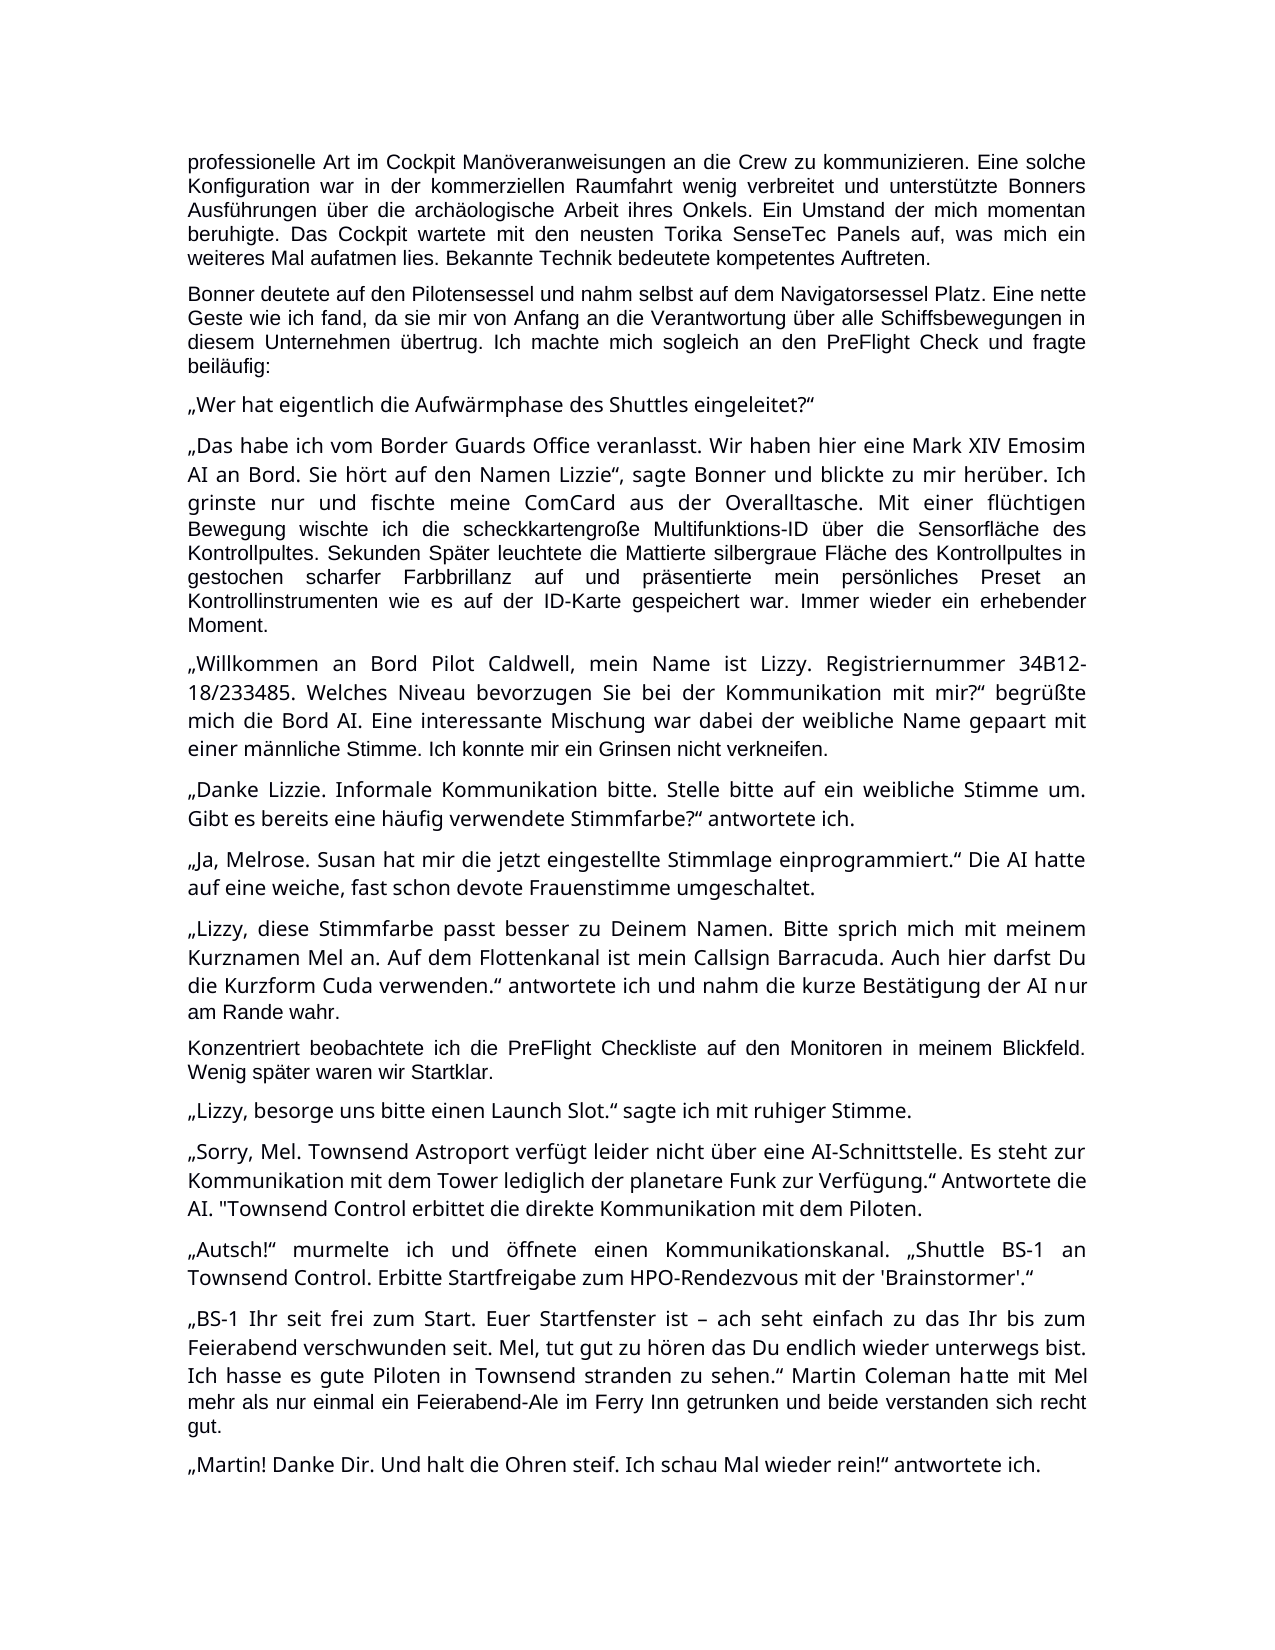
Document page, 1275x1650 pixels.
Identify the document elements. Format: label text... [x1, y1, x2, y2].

text „Autsch!“ murmelte ich und öffnete einen Kommunikationskanal. „Shuttle BS-1 an Townsend Control. Erbitte Startfreigabe zum HPO-Rendezvous mit der 'Brainstormer'.“ [187, 1235, 1087, 1292]
text „Martin! Danke Dir. Und halt die Ohren steif. Ich schau Mal wieder rein!“ antwortete ich. [187, 1450, 1087, 1479]
text „Lizzy, besorge uns bitte einen Launch Slot.“ sagte ich mit ruhiger Stimme. [187, 1096, 1087, 1125]
text „Willkommen an Bord Pilot Caldwell, mein Name ist Lizzy. Registriernummer 34B12-18/233485. Welches Niveau bevorzugen Sie bei der Kommunikation mit mir?“ begrüßte mich die Bord AI. Eine interessante Mischung war dabei der weibliche Name gepaart mit einer männliche Stimme. Ich konnte mir ein Grinsen nicht verkneifen. [187, 649, 1087, 763]
text „BS-1 Ihr seit frei zum Start. Euer Startfenster ist – ach seht einfach zu das Ihr bis zum Feierabend verschwunden seit. Mel, tut gut zu hören das Du endlich wieder unterwegs bist. Ich hasse es gute Piloten in Townsend stranden zu sehen.“ Martin Coleman hatte mit Mel mehr als nur einmal ein Feierabend-Ale im Ferry Inn getrunken und beide verstanden sich recht gut. [187, 1304, 1087, 1438]
text „Wer hat eigentlich die Aufwärmphase des Shuttles eingeleitet?“ [187, 391, 1087, 419]
text „Das habe ich vom Border Guards Office veranlasst. Wir haben hier eine Mark XIV Emosim AI an Bord. Sie hört auf den Namen Lizzie“, sagte Bonner und blickte zu mir herüber. Ich grinste nur und fischte meine ComCard aus der Overalltasche. Mit einer flüchtigen Bewegung wischte ich die scheckkartengroße Multifunktions-ID über die Sensorfläche des Kontrollpultes. Sekunden Später leuchtete die Mattierte silbergraue Fläche des Kontrollpultes in gestochen scharfer Farbbrillanz auf und präsentierte mein persönliches Preset an Kontrollinstrumenten wie es auf der ID-Karte gespeichert war. Immer wieder ein erhebender Moment. [187, 432, 1087, 637]
text Konzentriert beobachtete ich die PreFlight Checkliste auf den Monitoren in meinem Blickfeld. Wenig später waren wir Startklar. [187, 1036, 1087, 1084]
text „Lizzy, diese Stimmfarbe passt besser zu Deinem Namen. Bitte sprich mich mit meinem Kurznamen Mel an. Auf dem Flottenkanal ist mein Callsign Barracuda. Auch hier darfst Du die Kurzform Cuda verwenden.“ antwortete ich und nahm die kurze Bestätigung der AI nur am Rande wahr. [187, 914, 1087, 1023]
text professionelle Art im Cockpit Manöveranweisungen an die Crew zu kommunizieren. Eine solche Konfiguration war in der kommerziellen Raumfahrt wenig verbreitet und unterstützte Bonners Ausführungen über die archäologische Arbeit ihres Onkels. Ein Umstand der mich momentan beruhigte. Das Cockpit wartete mit den neusten Torika SenseTec Panels auf, was mich ein weiteres Mal aufatmen lies. Bekannte Technik bedeutete kompetentes Auftreten. [187, 150, 1087, 270]
text Bonner deutete auf den Pilotensessel und nahm selbst auf dem Navigatorsessel Platz. Eine nette Geste wie ich fand, da sie mir von Anfang an die Verantwortung über alle Schiffsbewegungen in diesem Unternehmen übertrug. Ich machte mich sogleich an den PreFlight Check und fragte beiläufig: [187, 282, 1087, 378]
text „Sorry, Mel. Townsend Astroport verfügt leider nicht über eine AI-Schnittstelle. Es steht zur Kommunikation mit dem Tower lediglich der planetare Funk zur Verfügung.“ Antwortete die AI. "Townsend Control erbittet die direkte Kommunikation mit dem Piloten. [187, 1137, 1087, 1223]
text „Danke Lizzie. Informale Kommunikation bitte. Stelle bitte auf ein weibliche Stimme um. Gibt es bereits eine häufig verwendete Stimmfarbe?“ antwortete ich. [187, 775, 1087, 832]
text „Ja, Melrose. Susan hat mir die jetzt eingestellte Stimmlage einprogrammiert.“ Die AI hatte auf eine weiche, fast schon devote Frauenstimme umgeschaltet. [187, 845, 1087, 902]
